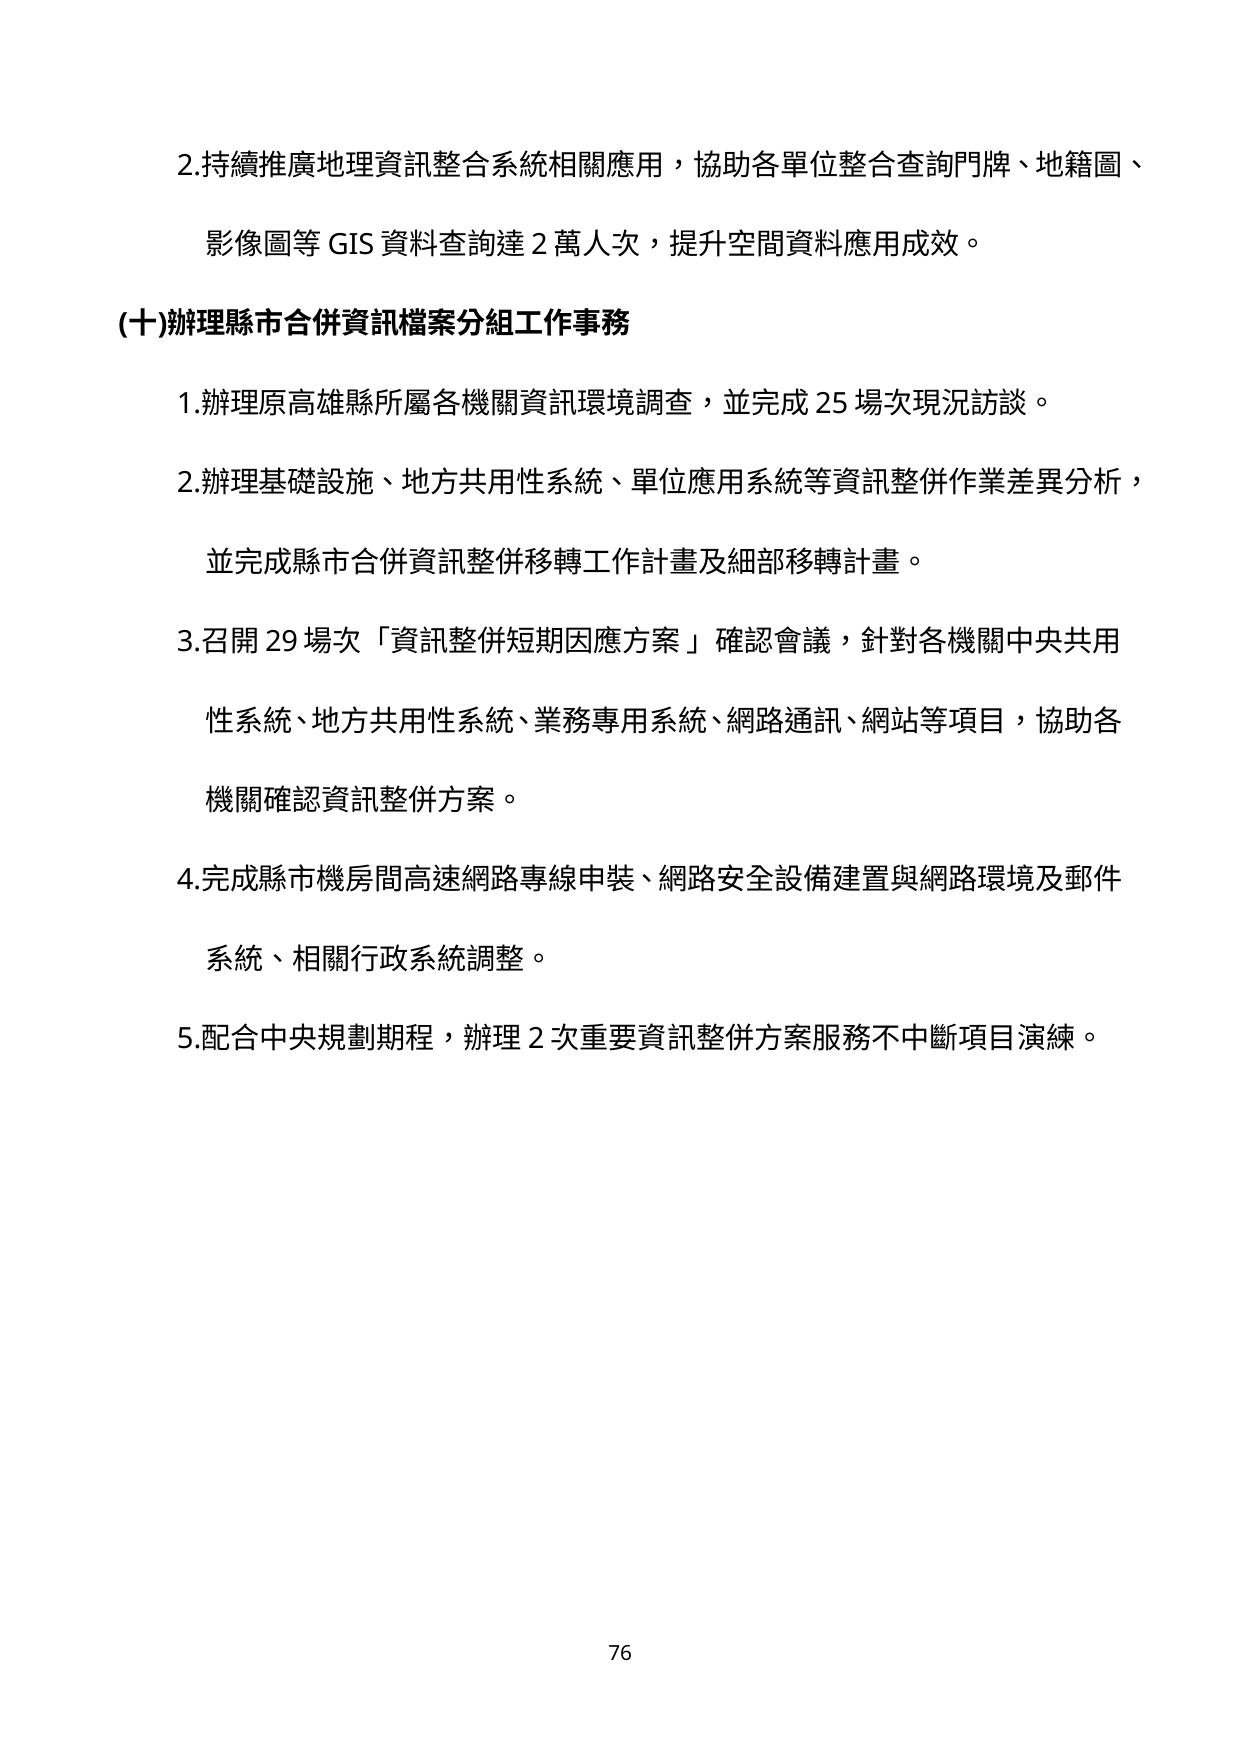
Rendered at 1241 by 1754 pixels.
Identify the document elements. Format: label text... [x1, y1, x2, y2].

text (十)辦理縣市合併資訊檔案分組工作事務 [118, 282, 1122, 361]
text 5.配合中央規劃期程，辦理2次重要資訊整併方案服務不中斷項目演練。 [177, 996, 1122, 1075]
text 2.辦理基礎設施、地方共用性系統、單位應用系統等資訊整併作業差異分析，並完成縣市合併資訊整併移轉工作計畫及細部移轉計畫。 [177, 440, 1122, 599]
text 2.持續推廣地理資訊整合系統相關應用，協助各單位整合查詢門牌、地籍圖、影像圖等GIS資料查詢達2萬人次，提升空間資料應用成效。 [177, 123, 1122, 282]
text 1.辦理原高雄縣所屬各機關資訊環境調查，並完成25場次現況訪談。 [177, 361, 1122, 440]
text 4.完成縣市機房間高速網路專線申裝、網路安全設備建置與網路環境及郵件系統、相關行政系統調整。 [177, 837, 1122, 996]
text 3.召開29場次「資訊整併短期因應方案 」確認會議，針對各機關中央共用性系統、地方共用性系統、業務專用系統、網路通訊、網站等項目，協助各機關確認資訊整併方案。 [177, 599, 1122, 837]
